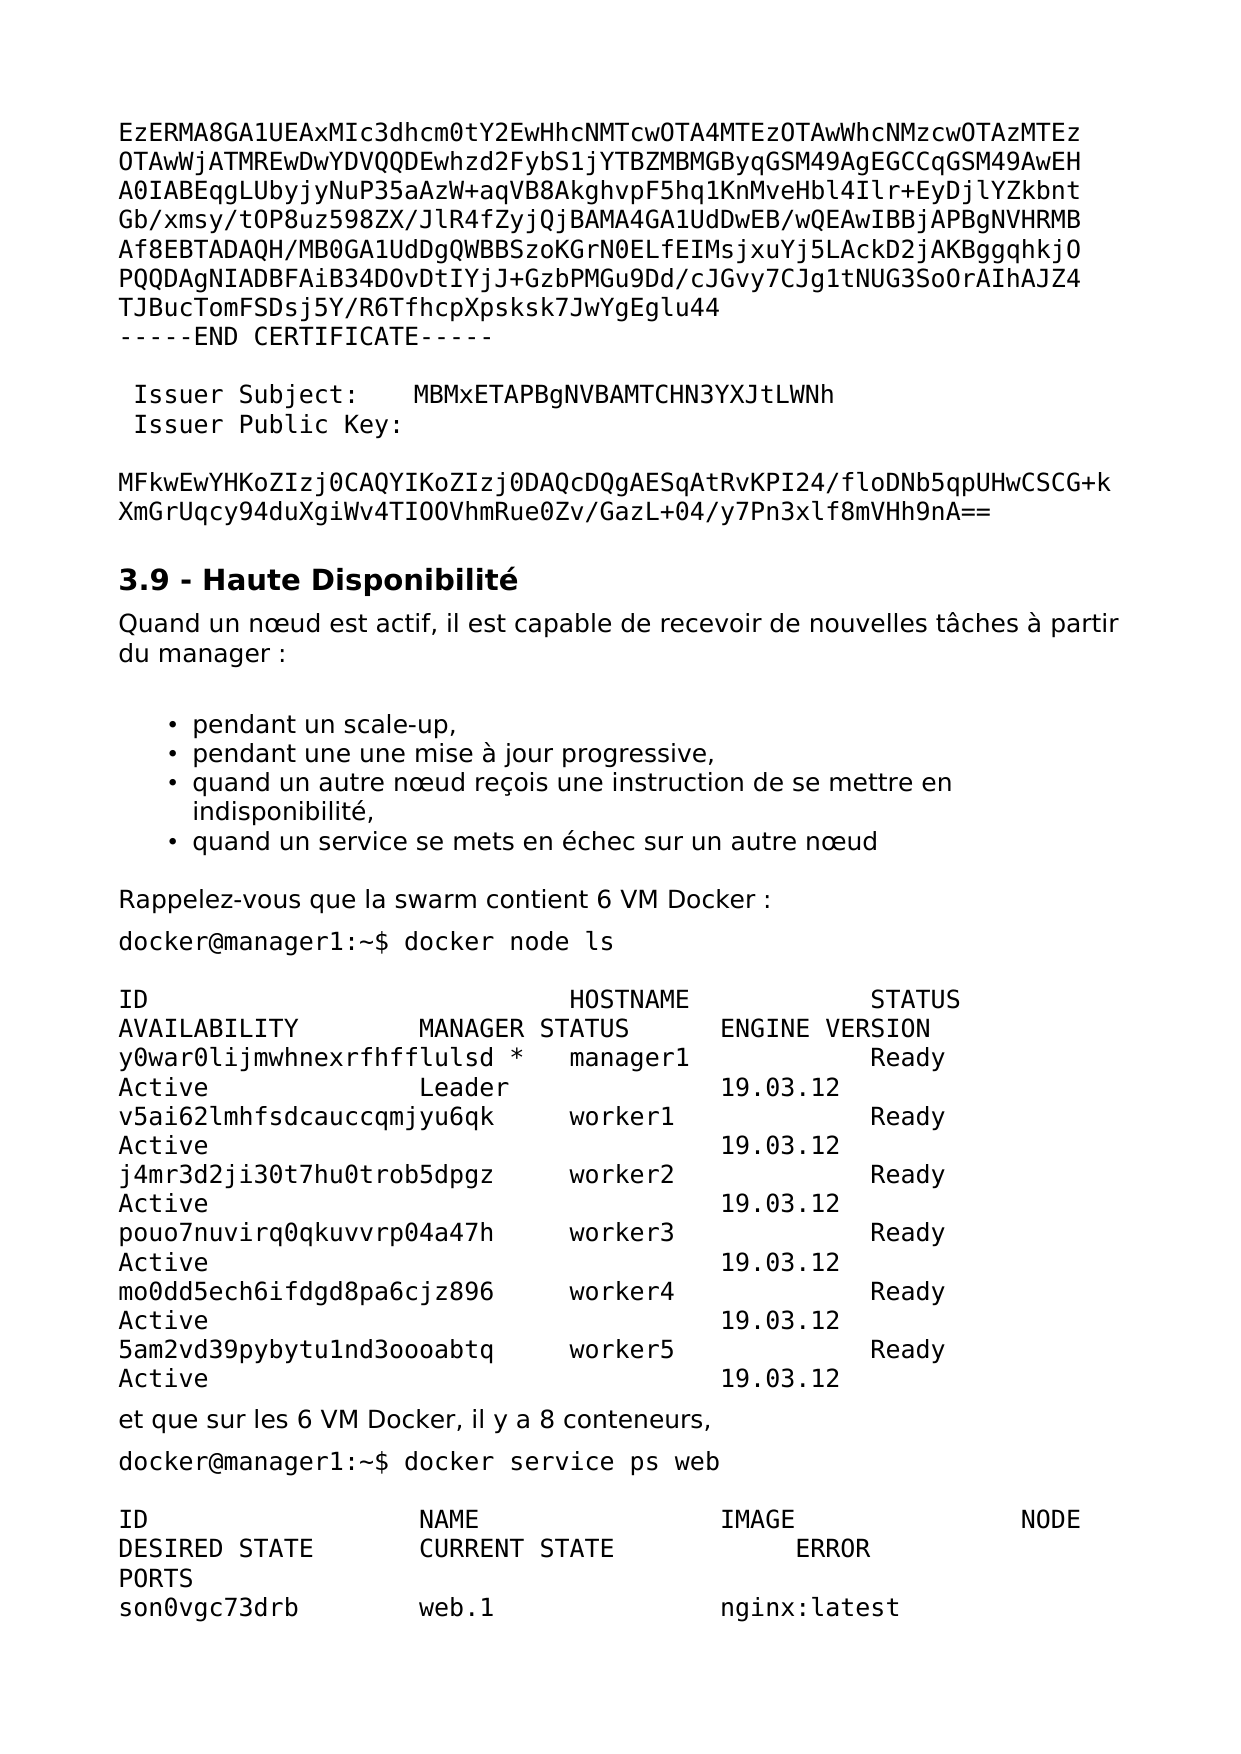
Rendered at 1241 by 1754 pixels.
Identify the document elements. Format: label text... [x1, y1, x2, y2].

text EzERMA8GA1UEAxMIc3dhcm0tY2EwHhcNMTcwOTA4MTEzOTAwWhcNMzcwOTAzMTEz OTAwWjATMREwDwYDVQQDEwhzd2FybS1jYTBZMBMGByqGSM49AgEGCCqGSM49AwEH A0IABEqgLUbyjyNuP35aAzW+aqVB8AkghvpF5hq1KnMveHbl4Ilr+EyDjlYZkbnt Gb/xmsy/tOP8uz598ZX/JlR4fZyjQjBAMA4GA1UdDwEB/wQEAwIBBjAPBgNVHRMB Af8EBTADAQH/MB0GA1UdDgQWBBSzoKGrN0ELfEIMsjxuYj5LAckD2jAKBggqhkjO PQQDAgNIADBFAiB34DOvDtIYjJ+GzbPMGu9Dd/cJGvy7CJg1tNUG3SoOrAIhAJZ4 TJBucTomFSDsj5Y/R6TfhcpXpsksk7JwYgEglu44 -----END CERTIFICATE----- Issuer Subject: MBMxETAPBgNVBAMTCHN3YXJtLWNh Issuer Public Key: MFkwEwYHKoZIzj0CAQYIKoZIzj0DAQcDQgAESqAtRvKPI24/floDNb5qpUHwCSCG+kXmGrUqcy94duXgiWv4TIOOVhmRue0Zv/GazL+04/y7Pn3xlf8mVHh9nA== [118, 118, 1122, 526]
text et que sur les 6 VM Docker, il y a 8 conteneurs, [118, 1405, 1122, 1434]
text Quand un nœud est actif, il est capable de recevoir de nouvelles tâches à partir du manager : [118, 610, 1122, 668]
text docker@manager1:~$ docker service ps web ID NAME IMAGE NODE DESIRED STATE CURRENT STATE ERROR PORTS son0vgc73drb web.1 nginx:latest [118, 1447, 1122, 1622]
text docker@manager1:~$ docker node ls ID HOSTNAME STATUS AVAILABILITY MANAGER STATUS ENGINE VERSION y0war0lijmwhnexrfhfflulsd * manager1 Ready Active Leader 19.03.12 v5ai62lmhfsdcauccqmjyu6qk worker1 Ready Active 19.03.12 j4mr3d2ji30t7hu0trob5dpgz worker2 Ready Active 19.03.12 pouo7nuvirq0qkuvvrp04a47h worker3 Ready Active 19.03.12 mo0dd5ech6ifdgd8pa6cjz896 worker4 Ready Active 19.03.12 5am2vd39pybytu1nd3oooabtq worker5 Ready Active 19.03.12 [118, 927, 1122, 1394]
list pendant un scale-up, [177, 710, 1122, 739]
list quand un autre nœud reçois une instruction de se mettre en indisponibilité, [177, 768, 1122, 827]
list pendant une une mise à jour progressive, [177, 739, 1122, 768]
list quand un service se mets en échec sur un autre nœud [177, 827, 1122, 856]
subtitle 3.9 - Haute Disponibilité [118, 563, 1122, 597]
text Rappelez-vous que la swarm contient 6 VM Docker : [118, 885, 1122, 914]
